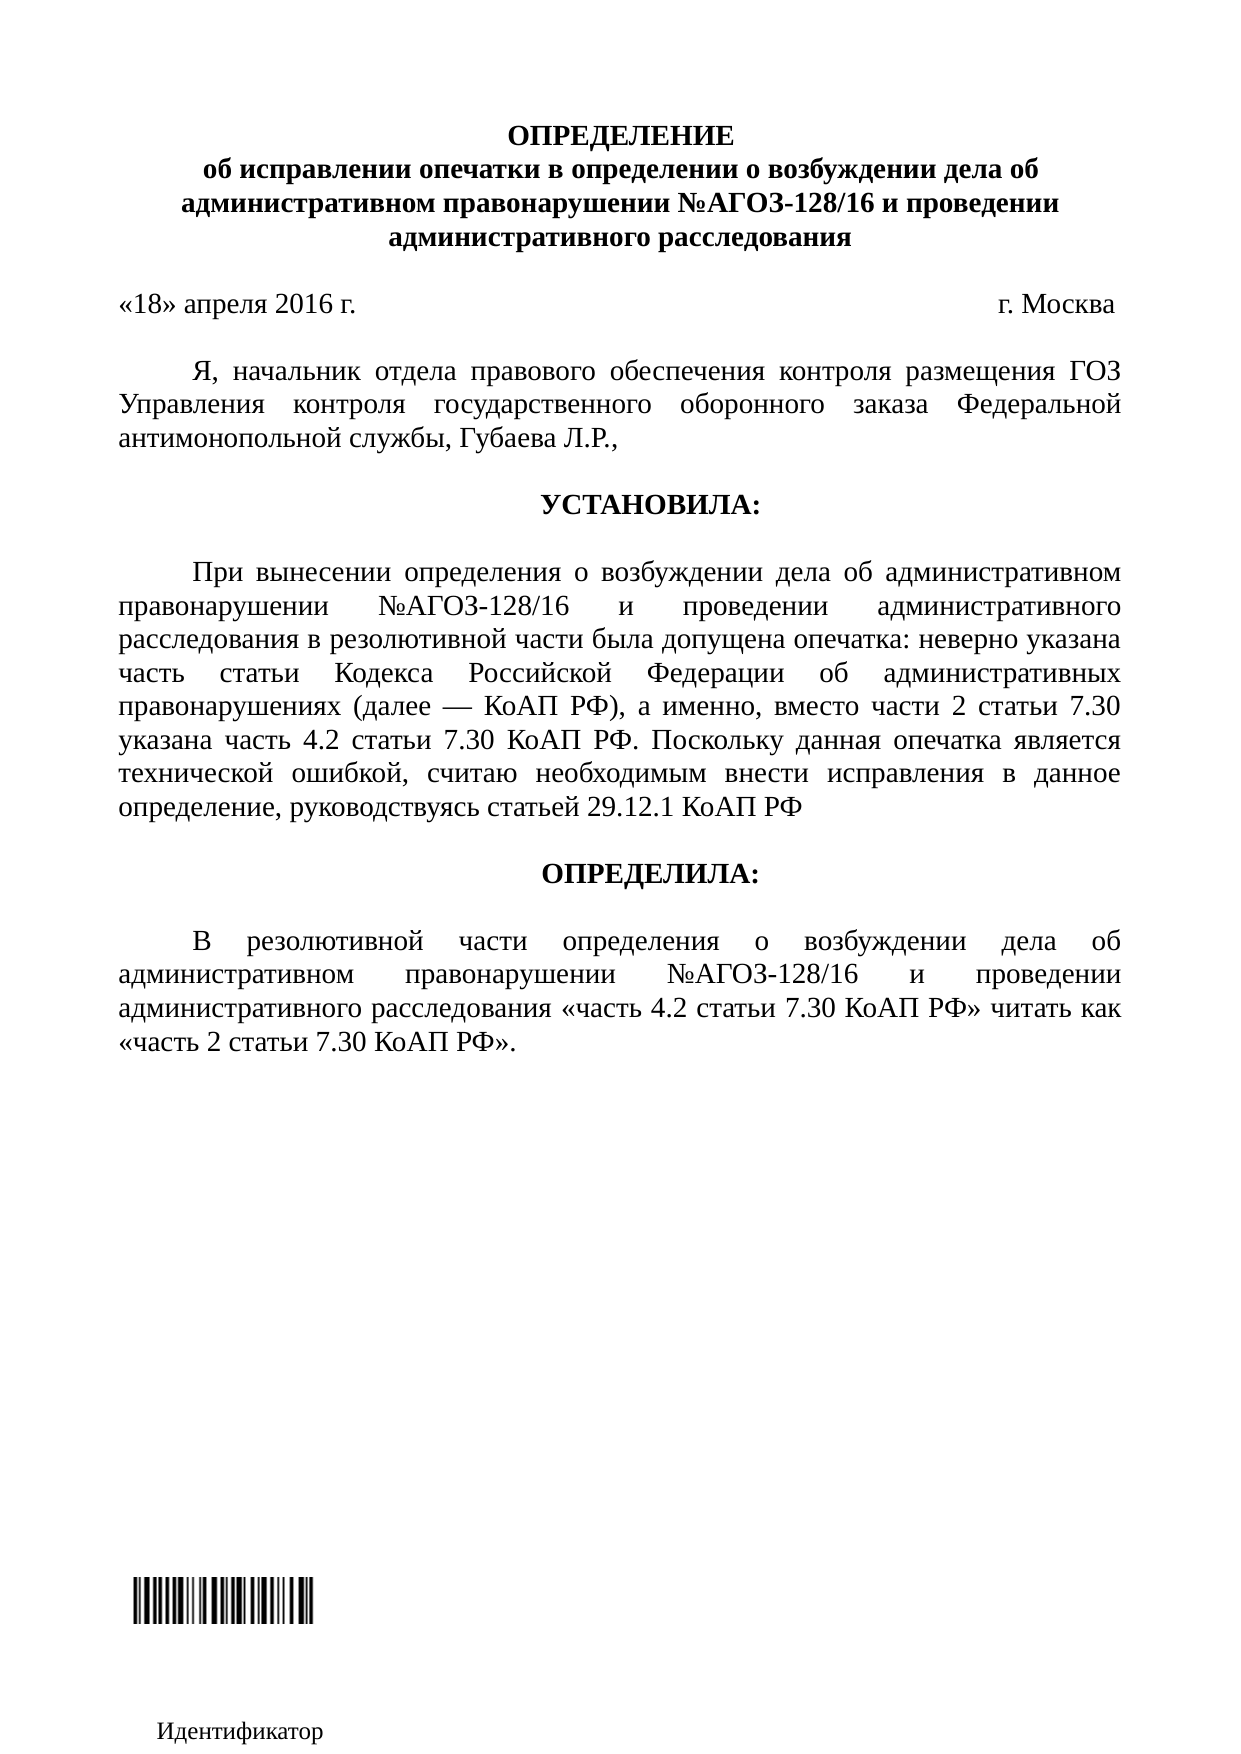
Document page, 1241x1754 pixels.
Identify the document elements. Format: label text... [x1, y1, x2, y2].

text «18» апреля 2016 г. г. Москва [118, 286, 1122, 319]
text УСТАНОВИЛА: [118, 487, 1122, 521]
text Я, начальник отдела правового обеспечения контроля размещения ГОЗ Управления контроля государственного оборонного заказа Федеральной антимонопольной службы, Губаева Л.Р., [118, 353, 1122, 453]
text ОПРЕДЕЛЕНИЕ [118, 118, 1122, 152]
text об исправлении опечатки в определении о возбуждении дела об административном правонарушении №АГОЗ-128/16 и проведении административного расследования [118, 152, 1122, 252]
picture [118, 1577, 331, 1624]
text При вынесении определения о возбуждении дела об административном правонарушении №АГОЗ-128/16 и проведении административного расследования в резолютивной части была допущена опечатка: неверно указана часть статьи Кодекса Российской Федерации об административных правонарушениях (далее — КоАП РФ), а именно, вместо части 2 статьи 7.30 указана часть 4.2 статьи 7.30 КоАП РФ. Поскольку данная опечатка является технической ошибкой, считаю необходимым внести исправления в данное определение, руководствуясь статьей 29.12.1 КоАП РФ [118, 554, 1122, 822]
text ОПРЕДЕЛИЛА: [118, 856, 1122, 889]
text В резолютивной части определения о возбуждении дела об административном правонарушении №АГОЗ-128/16 и проведении административного расследования «часть 4.2 статьи 7.30 КоАП РФ» читать как «часть 2 статьи 7.30 КоАП РФ». [118, 923, 1122, 1057]
